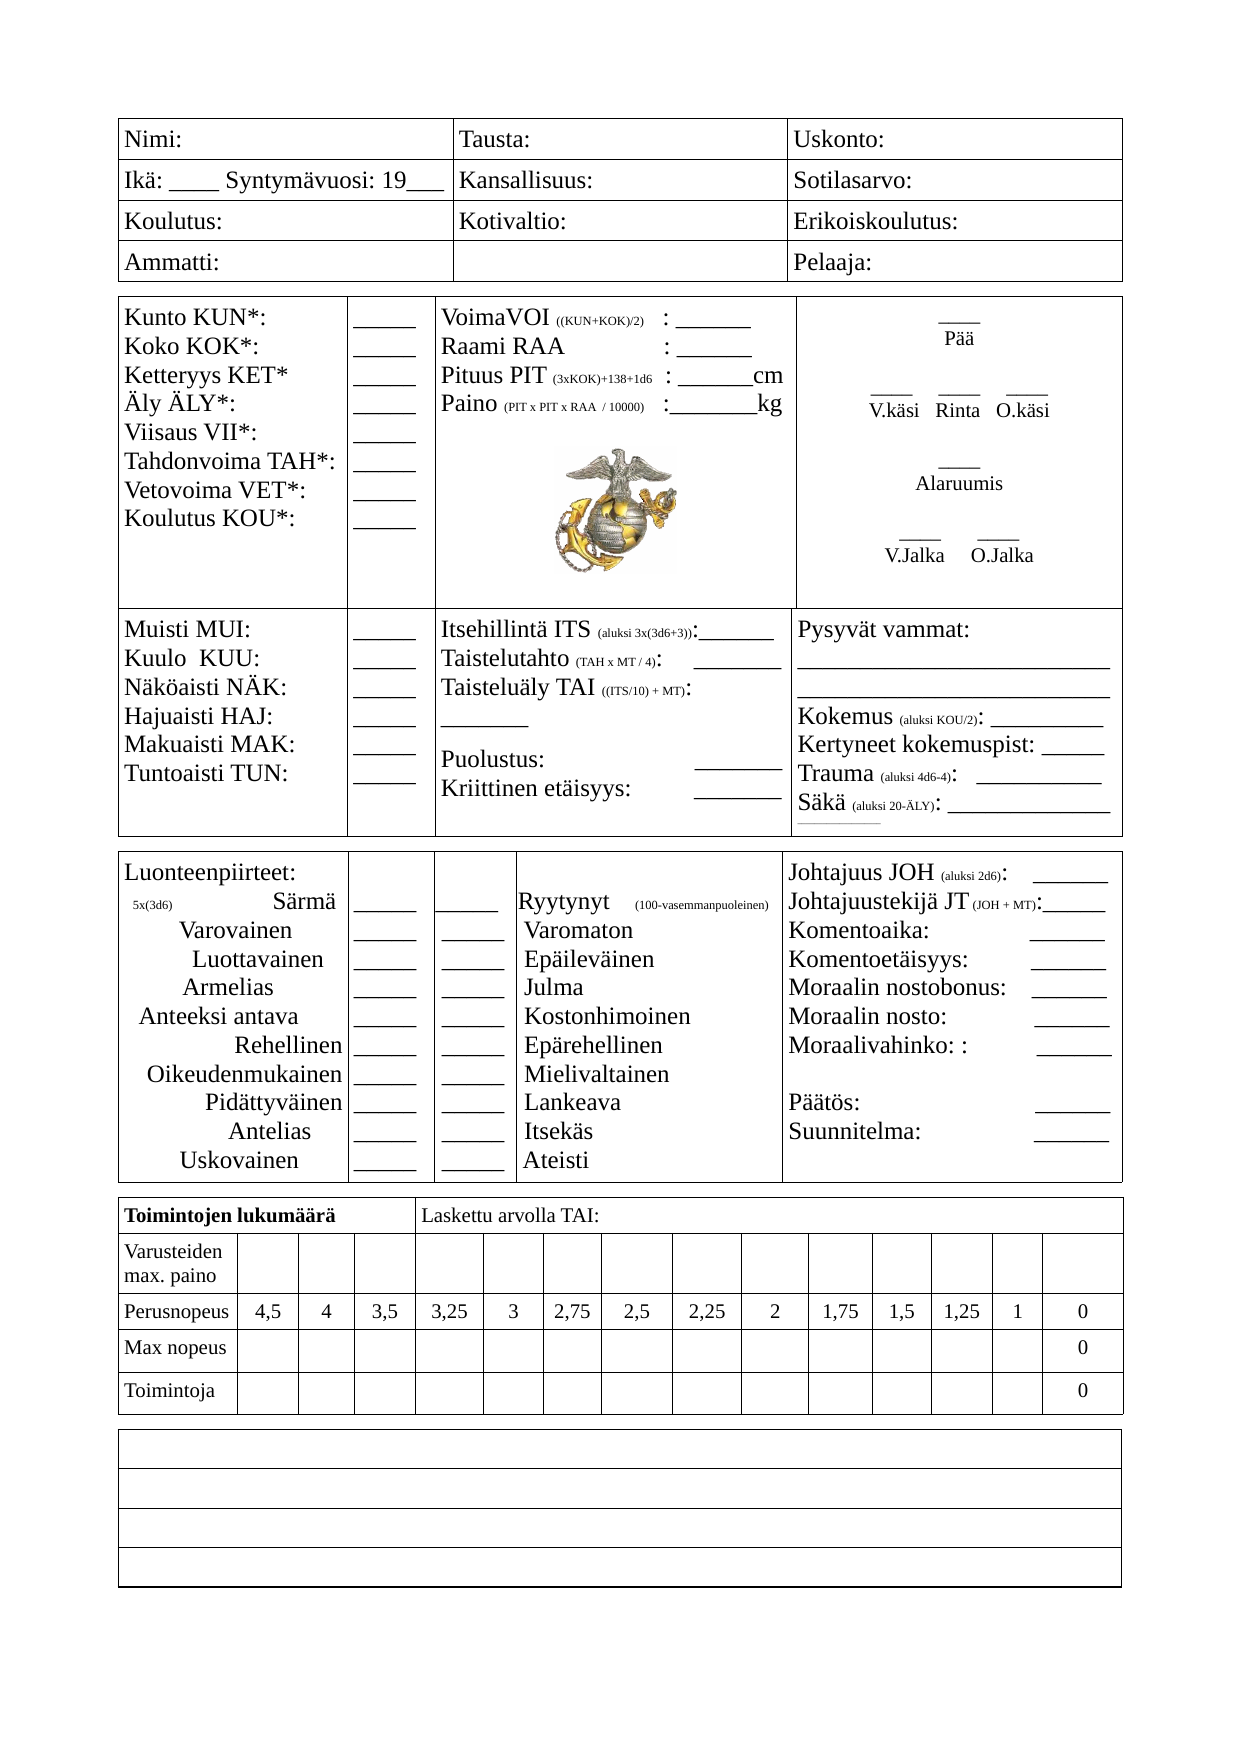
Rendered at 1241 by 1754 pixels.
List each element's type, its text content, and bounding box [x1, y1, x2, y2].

table_cell [119, 1548, 1121, 1586]
table_cell Sotilasarvo: [788, 160, 1122, 199]
table_header Laskettu arvolla TAI: [416, 1198, 1123, 1233]
table_header _____ _____ _____ _____ _____ _____ _____ _____ _____ _____ [435, 852, 516, 1182]
table_cell [809, 1330, 872, 1371]
table_cell [416, 1330, 483, 1371]
table_cell [873, 1234, 931, 1293]
table_cell [809, 1373, 872, 1414]
table_cell 2 [742, 1294, 808, 1329]
table_cell [742, 1330, 808, 1371]
table_cell Pysyvät vammat: __________________________________________________ Kokemus (aluksi KOU/2): _________ Kertyneet kokemuspist: _____ Trauma (aluksi 4d6-4): __________ Säkä (aluksi 20-ÄLY): _____________ ____________________ [792, 609, 1122, 836]
table_cell 0 [1043, 1373, 1123, 1414]
table_cell [416, 1373, 483, 1414]
table_cell [238, 1234, 298, 1293]
table_cell [873, 1330, 931, 1371]
table_cell [993, 1234, 1042, 1293]
table_cell [119, 1509, 1121, 1547]
table_header Uskonto: [788, 119, 1122, 159]
table_cell Varusteiden max. paino [119, 1234, 237, 1293]
table_cell [673, 1330, 741, 1371]
table_cell [238, 1330, 298, 1371]
table_cell [932, 1330, 992, 1371]
table_cell 3,25 [416, 1294, 483, 1329]
table_cell Max nopeus [119, 1330, 237, 1371]
table_cell 4,5 [238, 1294, 298, 1329]
table_header Ryytynyt (100-vasemmanpuoleinen) Varomaton Epäileväinen Julma Kostonhimoinen Epärehellinen Mielivaltainen Lankeava Itsekäs Ateisti [517, 852, 782, 1182]
table_header _____ _____ _____ _____ _____ _____ _____ _____ [348, 297, 435, 608]
table_cell [355, 1373, 415, 1414]
table_cell Kotivaltio: [454, 201, 787, 240]
table_cell [544, 1373, 601, 1414]
table_cell [742, 1373, 808, 1414]
table_header Johtajuus JOH (aluksi 2d6): ______ Johtajuustekijä JT (JOH + MT):_____ Komentoaika: ______ Komentoetäisyys: ______ Moraalin nostobonus: ______ Moraalin nosto: ______ Moraalivahinko: : ______ Päätös: ______ Suunnitelma: ______ [783, 852, 1122, 1182]
table_cell _____ _____ _____ _____ _____ _____ [348, 609, 435, 836]
table_cell Toimintoja [119, 1373, 237, 1414]
table_cell [873, 1373, 931, 1414]
table_header Toimintojen lukumäärä [119, 1198, 415, 1233]
table_cell [299, 1234, 354, 1293]
table_cell [484, 1330, 543, 1371]
table_cell [355, 1330, 415, 1371]
table_cell [993, 1330, 1042, 1371]
table_cell [602, 1330, 672, 1371]
table_header ____ Pää ____ ____ ____ V.käsi Rinta O.käsi ____ Alaruumis ____ ____ V.Jalka O.Jalka [797, 297, 1122, 608]
table_cell Pelaaja: [788, 241, 1122, 281]
table_cell [238, 1373, 298, 1414]
table_cell 4 [299, 1294, 354, 1329]
table_header Luonteenpiirteet: 5x(3d6) Särmä Varovainen Luottavainen Armelias Anteeksi antava Rehellinen Oikeudenmukainen Pidättyväinen Antelias Uskovainen [119, 852, 348, 1182]
table_cell 2,5 [602, 1294, 672, 1329]
table_cell 0 [1043, 1294, 1123, 1329]
table_cell [454, 241, 787, 281]
table_cell 2,25 [673, 1294, 741, 1329]
table_cell [544, 1234, 601, 1293]
table_cell [119, 1469, 1121, 1508]
table_header VoimaVOI ((KUN+KOK)/2) : ______ Raami RAA : ______ Pituus PIT (3xKOK)+138+1d6 : ______cm Paino (PIT x PIT x RAA / 10000) :_______kg [436, 297, 796, 608]
table_cell [1043, 1234, 1123, 1293]
table_cell Itsehillintä ITS (aluksi 3x(3d6+3)):______ Taistelutahto (TAH x MT / 4): _______ Taisteluäly TAI ((ITS/10) + MT): _______ Puolustus: _______ Kriittinen etäisyys: _______ [436, 609, 791, 836]
table_cell 1,75 [809, 1294, 872, 1329]
table_cell [809, 1234, 872, 1293]
table_cell Muisti MUI: Kuulo KUU: Näköaisti NÄK: Hajuaisti HAJ: Makuaisti MAK: Tuntoaisti TUN: [119, 609, 347, 836]
table_cell Perusnopeus [119, 1294, 237, 1329]
table_cell [484, 1373, 543, 1414]
table_cell [416, 1234, 483, 1293]
table_cell Erikoiskoulutus: [788, 201, 1122, 240]
table_cell Ammatti: [119, 241, 453, 281]
table_cell Kansallisuus: [454, 160, 787, 199]
table_cell 0 [1043, 1330, 1123, 1371]
table_cell [932, 1373, 992, 1414]
table_cell 1 [993, 1294, 1042, 1329]
table_cell [299, 1373, 354, 1414]
table_cell [602, 1373, 672, 1414]
table_cell 1,5 [873, 1294, 931, 1329]
table_cell 1,25 [932, 1294, 992, 1329]
table_cell 3 [484, 1294, 543, 1329]
table_header [119, 1430, 1121, 1468]
table_cell [673, 1373, 741, 1414]
table_header Tausta: [454, 119, 787, 159]
table_cell [544, 1330, 601, 1371]
table_header _____ _____ _____ _____ _____ _____ _____ _____ _____ _____ [349, 852, 434, 1182]
table_cell Ikä: ____ Syntymävuosi: 19___ [119, 160, 453, 199]
table_cell [484, 1234, 543, 1293]
table_header Kunto KUN*: Koko KOK*: Ketteryys KET* Äly ÄLY*: Viisaus VII*: Tahdonvoima TAH*: Vetovoima VET*: Koulutus KOU*: [119, 297, 347, 608]
table_cell [673, 1234, 741, 1293]
table_cell [602, 1234, 672, 1293]
table_cell [742, 1234, 808, 1293]
table_cell [299, 1330, 354, 1371]
table_cell [993, 1373, 1042, 1414]
table_cell [355, 1234, 415, 1293]
table_cell Koulutus: [119, 201, 453, 240]
table_cell 2,75 [544, 1294, 601, 1329]
table_cell 3,5 [355, 1294, 415, 1329]
table_header Nimi: [119, 119, 453, 159]
table_cell [932, 1234, 992, 1293]
